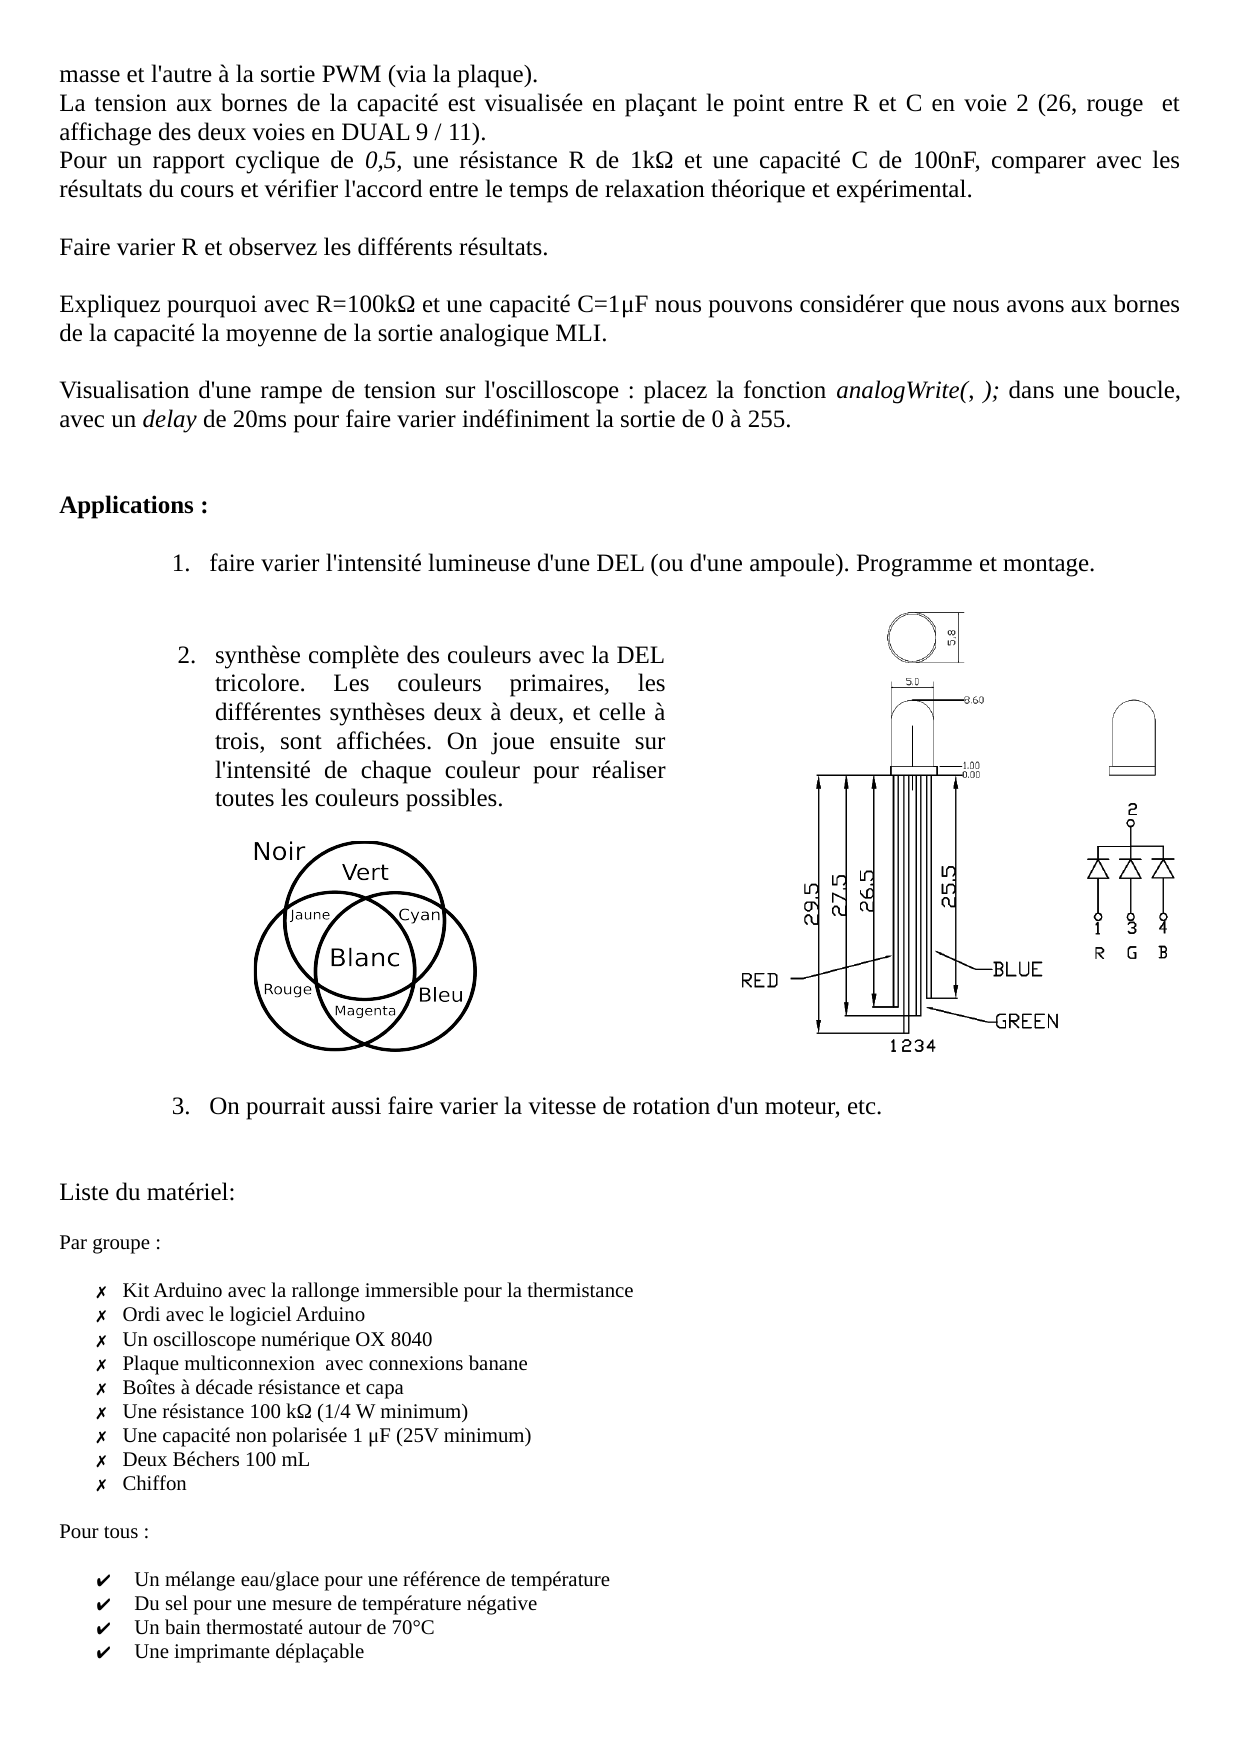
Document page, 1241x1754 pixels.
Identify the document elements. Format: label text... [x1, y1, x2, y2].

text masse et l'autre à la sortie PWM (via la plaque). [59, 59, 1181, 88]
list Plaque multiconnexion avec connexions banane [97, 1351, 1181, 1374]
list faire varier l'intensité lumineuse d'une DEL (ou d'une ampoule). Programme et montage. [172, 548, 1181, 577]
list Chiffon [97, 1471, 1181, 1495]
text Par groupe : [59, 1230, 1181, 1254]
text Applications : [59, 490, 1181, 519]
picture [253, 841, 477, 1052]
list Boîtes à décade résistance et capa [97, 1374, 1181, 1399]
list Un mélange eau/glace pour une référence de température [97, 1567, 1181, 1591]
text Liste du matériel: [59, 1177, 1181, 1206]
text Visualisation d'une rampe de tension sur l'oscilloscope : placez la fonction analogWrite(, ); dans une boucle, avec un delay de 20ms pour faire varier indéfiniment la sortie de 0 à 255. [59, 375, 1181, 433]
list On pourrait aussi faire varier la vitesse de rotation d'un moteur, etc. [172, 1091, 1181, 1120]
list Du sel pour une mesure de température négative [97, 1591, 1181, 1615]
text Pour un rapport cyclique de 0,5, une résistance R de 1kΩ et une capacité C de 100nF, comparer avec les résultats du cours et vérifier l'accord entre le temps de relaxation théorique et expérimental. [59, 145, 1181, 203]
list Deux Béchers 100 mL [97, 1447, 1181, 1471]
table_header synthèse complète des couleurs avec la DEL tricolore. Les couleurs primaires, les différentes synthèses deux à deux, et celle à trois, sont affichées. On joue ensuite sur l'intensité de chaque couleur pour réaliser toutes les couleurs possibles. [59, 605, 672, 1062]
picture [739, 611, 1176, 1053]
text Expliquez pourquoi avec R=100kΩ et une capacité C=1μF nous pouvons considérer que nous avons aux bornes de la capacité la moyenne de la sortie analogique MLI. [59, 289, 1181, 347]
list Ordi avec le logiciel Arduino [97, 1302, 1181, 1326]
text Faire varier R et observez les différents résultats. [59, 232, 1181, 260]
list Une imprimante déplaçable [97, 1639, 1181, 1663]
table_header [672, 605, 1181, 1062]
list Un bain thermostaté autour de 70°C [97, 1615, 1181, 1639]
list Kit Arduino avec la rallonge immersible pour la thermistance [97, 1278, 1181, 1302]
list Un oscilloscope numérique OX 8040 [97, 1326, 1181, 1351]
list Une résistance 100 kΩ (1/4 W minimum) [97, 1399, 1181, 1423]
list Une capacité non polarisée 1 μF (25V minimum) [97, 1423, 1181, 1447]
text Pour tous : [59, 1519, 1181, 1543]
text La tension aux bornes de la capacité est visualisée en plaçant le point entre R et C en voie 2 (26, rouge et affichage des deux voies en DUAL 9 / 11). [59, 88, 1181, 145]
